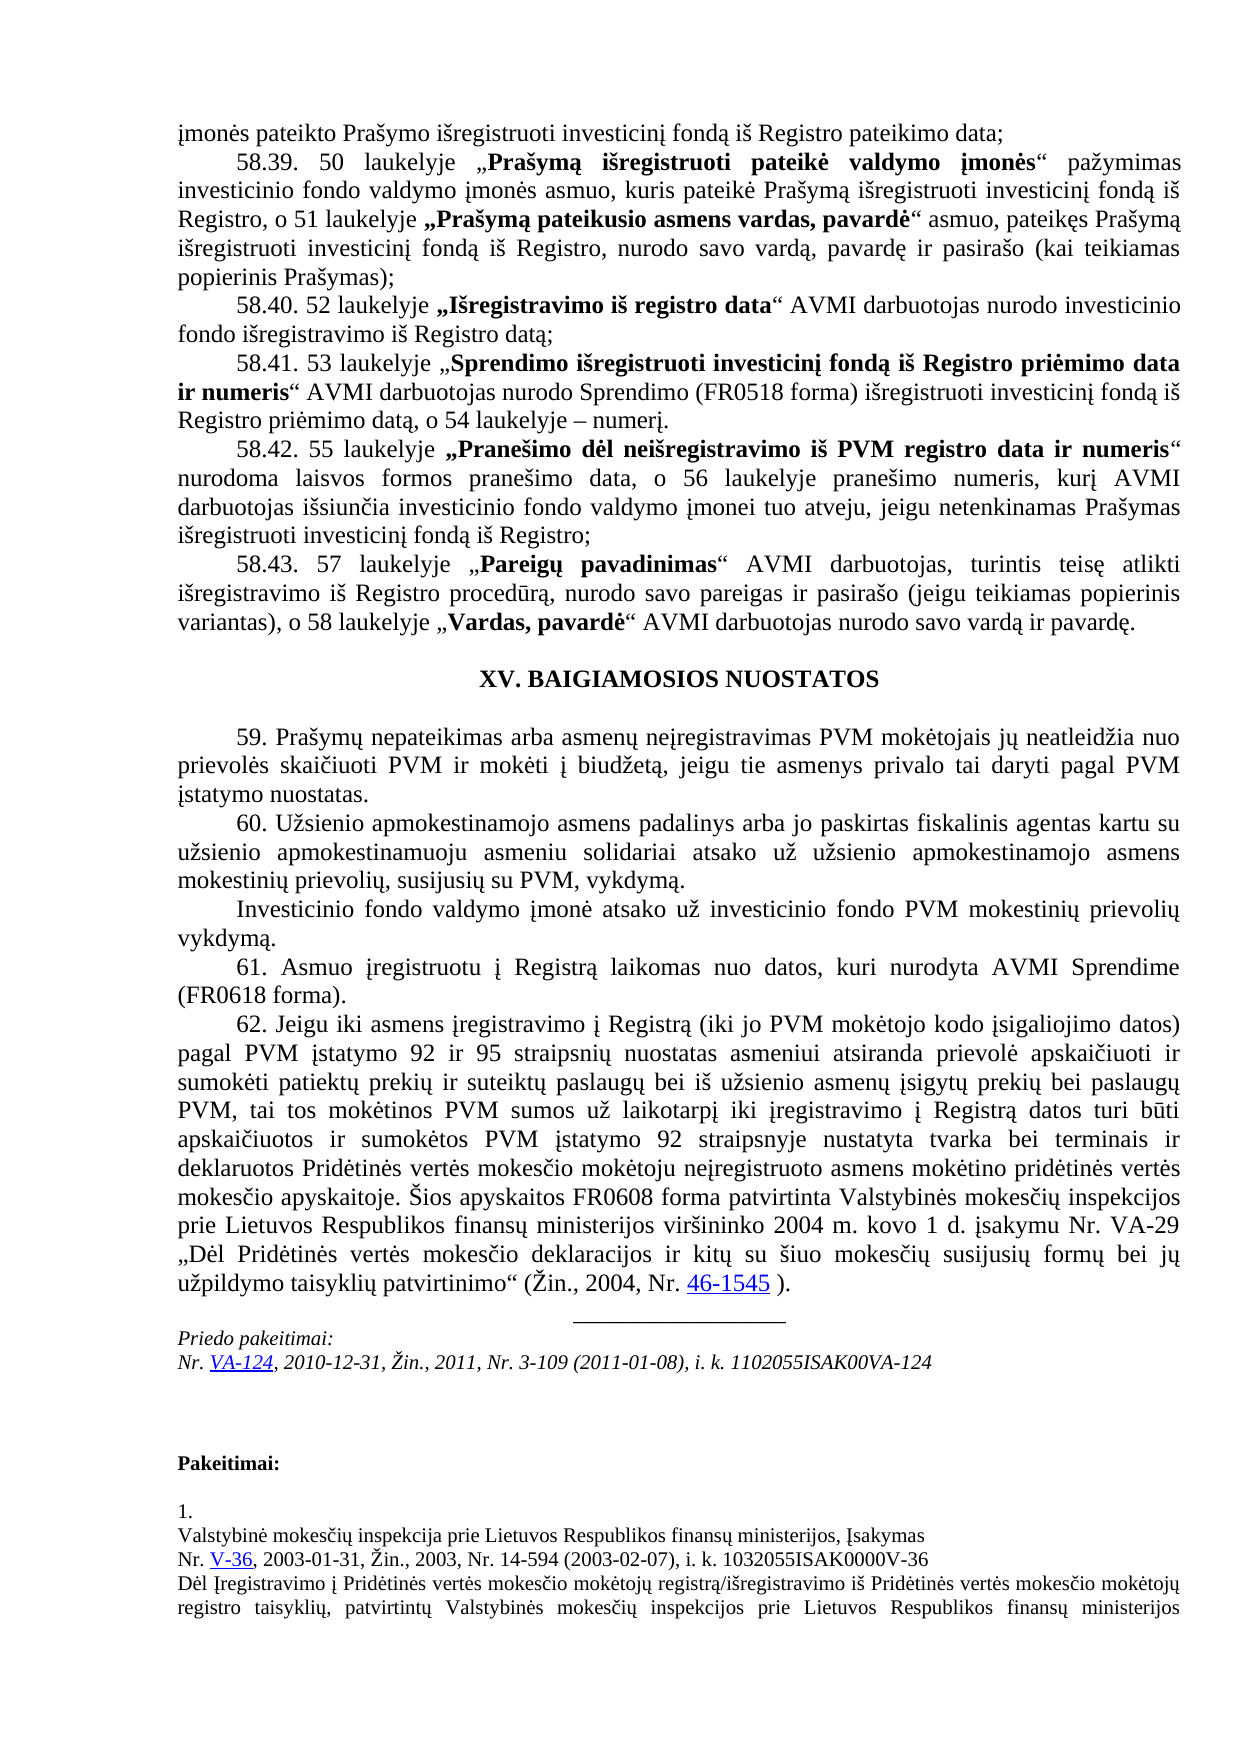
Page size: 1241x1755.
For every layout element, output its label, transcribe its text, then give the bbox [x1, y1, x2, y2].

text 58.39. 50 laukelyje „Prašymą išregistruoti pateikė valdymo įmonės“ pažymimas investicinio fondo valdymo įmonės asmuo, kuris pateikė Prašymą išregistruoti investicinį fondą iš Registro, o 51 laukelyje „Prašymą pateikusio asmens vardas, pavardė“ asmuo, pateikęs Prašymą išregistruoti investicinį fondą iš Registro, nurodo savo vardą, pavardę ir pasirašo (kai teikiamas popierinis Prašymas); [177, 147, 1181, 291]
text 58.41. 53 laukelyje „Sprendimo išregistruoti investicinį fondą iš Registro priėmimo data ir numeris“ AVMI darbuotojas nurodo Sprendimo (FR0518 forma) išregistruoti investicinį fondą iš Registro priėmimo datą, o 54 laukelyje – numerį. [177, 348, 1181, 434]
text 58.43. 57 laukelyje „Pareigų pavadinimas“ AVMI darbuotojas, turintis teisę atlikti išregistravimo iš Registro procedūrą, nurodo savo pareigas ir pasirašo (jeigu teikiamas popierinis variantas), o 58 laukelyje „Vardas, pavardė“ AVMI darbuotojas nurodo savo vardą ir pavardę. [177, 549, 1181, 636]
text XV. BAIGIAMOSIOS NUOSTATOS [177, 664, 1181, 693]
text Nr. V-36, 2003-01-31, Žin., 2003, Nr. 14-594 (2003-02-07), i. k. 1032055ISAK0000V-36 [177, 1547, 1181, 1571]
text Pakeitimai: [177, 1451, 1181, 1475]
text 60. Užsienio apmokestinamojo asmens padalinys arba jo paskirtas fiskalinis agentas kartu su užsienio apmokestinamuoju asmeniu solidariai atsako už užsienio apmokestinamojo asmens mokestinių prievolių, susijusių su PVM, vykdymą. [177, 808, 1181, 894]
text 59. Prašymų nepateikimas arba asmenų neįregistravimas PVM mokėtojais jų neatleidžia nuo prievolės skaičiuoti PVM ir mokėti į biudžetą, jeigu tie asmenys privalo tai daryti pagal PVM įstatymo nuostatas. [177, 722, 1181, 808]
text 62. Jeigu iki asmens įregistravimo į Registrą (iki jo PVM mokėtojo kodo įsigaliojimo datos) pagal PVM įstatymo 92 ir 95 straipsnių nuostatas asmeniui atsiranda prievolė apskaičiuoti ir sumokėti patiektų prekių ir suteiktų paslaugų bei iš užsienio asmenų įsigytų prekių bei paslaugų PVM, tai tos mokėtinos PVM sumos už laikotarpį iki įregistravimo į Registrą datos turi būti apskaičiuotos ir sumokėtos PVM įstatymo 92 straipsnyje nustatyta tvarka bei terminais ir deklaruotos Pridėtinės vertės mokesčio mokėtoju neįregistruoto asmens mokėtino pridėtinės vertės mokesčio apyskaitoje. Šios apyskaitos FR0608 forma patvirtinta Valstybinės mokesčių inspekcijos prie Lietuvos Respublikos finansų ministerijos viršininko 2004 m. kovo 1 d. įsakymu Nr. VA-29 „Dėl Pridėtinės vertės mokesčio deklaracijos ir kitų su šiuo mokesčių susijusių formų bei jų užpildymo taisyklių patvirtinimo“ (Žin., 2004, Nr. 46-1545 ). [177, 1009, 1181, 1297]
text Investicinio fondo valdymo įmonė atsako už investicinio fondo PVM mokestinių prievolių vykdymą. [177, 894, 1181, 952]
text Priedo pakeitimai: [177, 1326, 1181, 1350]
text Dėl Įregistravimo į Pridėtinės vertės mokesčio mokėtojų registrą/išregistravimo iš Pridėtinės vertės mokesčio mokėtojų registro taisyklių, patvirtintų Valstybinės mokesčių inspekcijos prie Lietuvos Respublikos finansų ministerijos [177, 1571, 1181, 1619]
text 61. Asmuo įregistruotu į Registrą laikomas nuo datos, kuri nurodyta AVMI Sprendime (FR0618 forma). [177, 952, 1181, 1009]
text 1. [177, 1499, 1181, 1523]
text _________________ [177, 1297, 1181, 1326]
text Nr. VA-124, 2010-12-31, Žin., 2011, Nr. 3-109 (2011-01-08), i. k. 1102055ISAK00VA-124 [177, 1350, 1181, 1374]
text Valstybinė mokesčių inspekcija prie Lietuvos Respublikos finansų ministerijos, Įsakymas [177, 1523, 1181, 1547]
text įmonės pateikto Prašymo išregistruoti investicinį fondą iš Registro pateikimo data; [177, 118, 1181, 147]
text 58.42. 55 laukelyje „Pranešimo dėl neišregistravimo iš PVM registro data ir numeris“ nurodoma laisvos formos pranešimo data, o 56 laukelyje pranešimo numeris, kurį AVMI darbuotojas išsiunčia investicinio fondo valdymo įmonei tuo atveju, jeigu netenkinamas Prašymas išregistruoti investicinį fondą iš Registro; [177, 434, 1181, 549]
text 58.40. 52 laukelyje „Išregistravimo iš registro data“ AVMI darbuotojas nurodo investicinio fondo išregistravimo iš Registro datą; [177, 291, 1181, 348]
